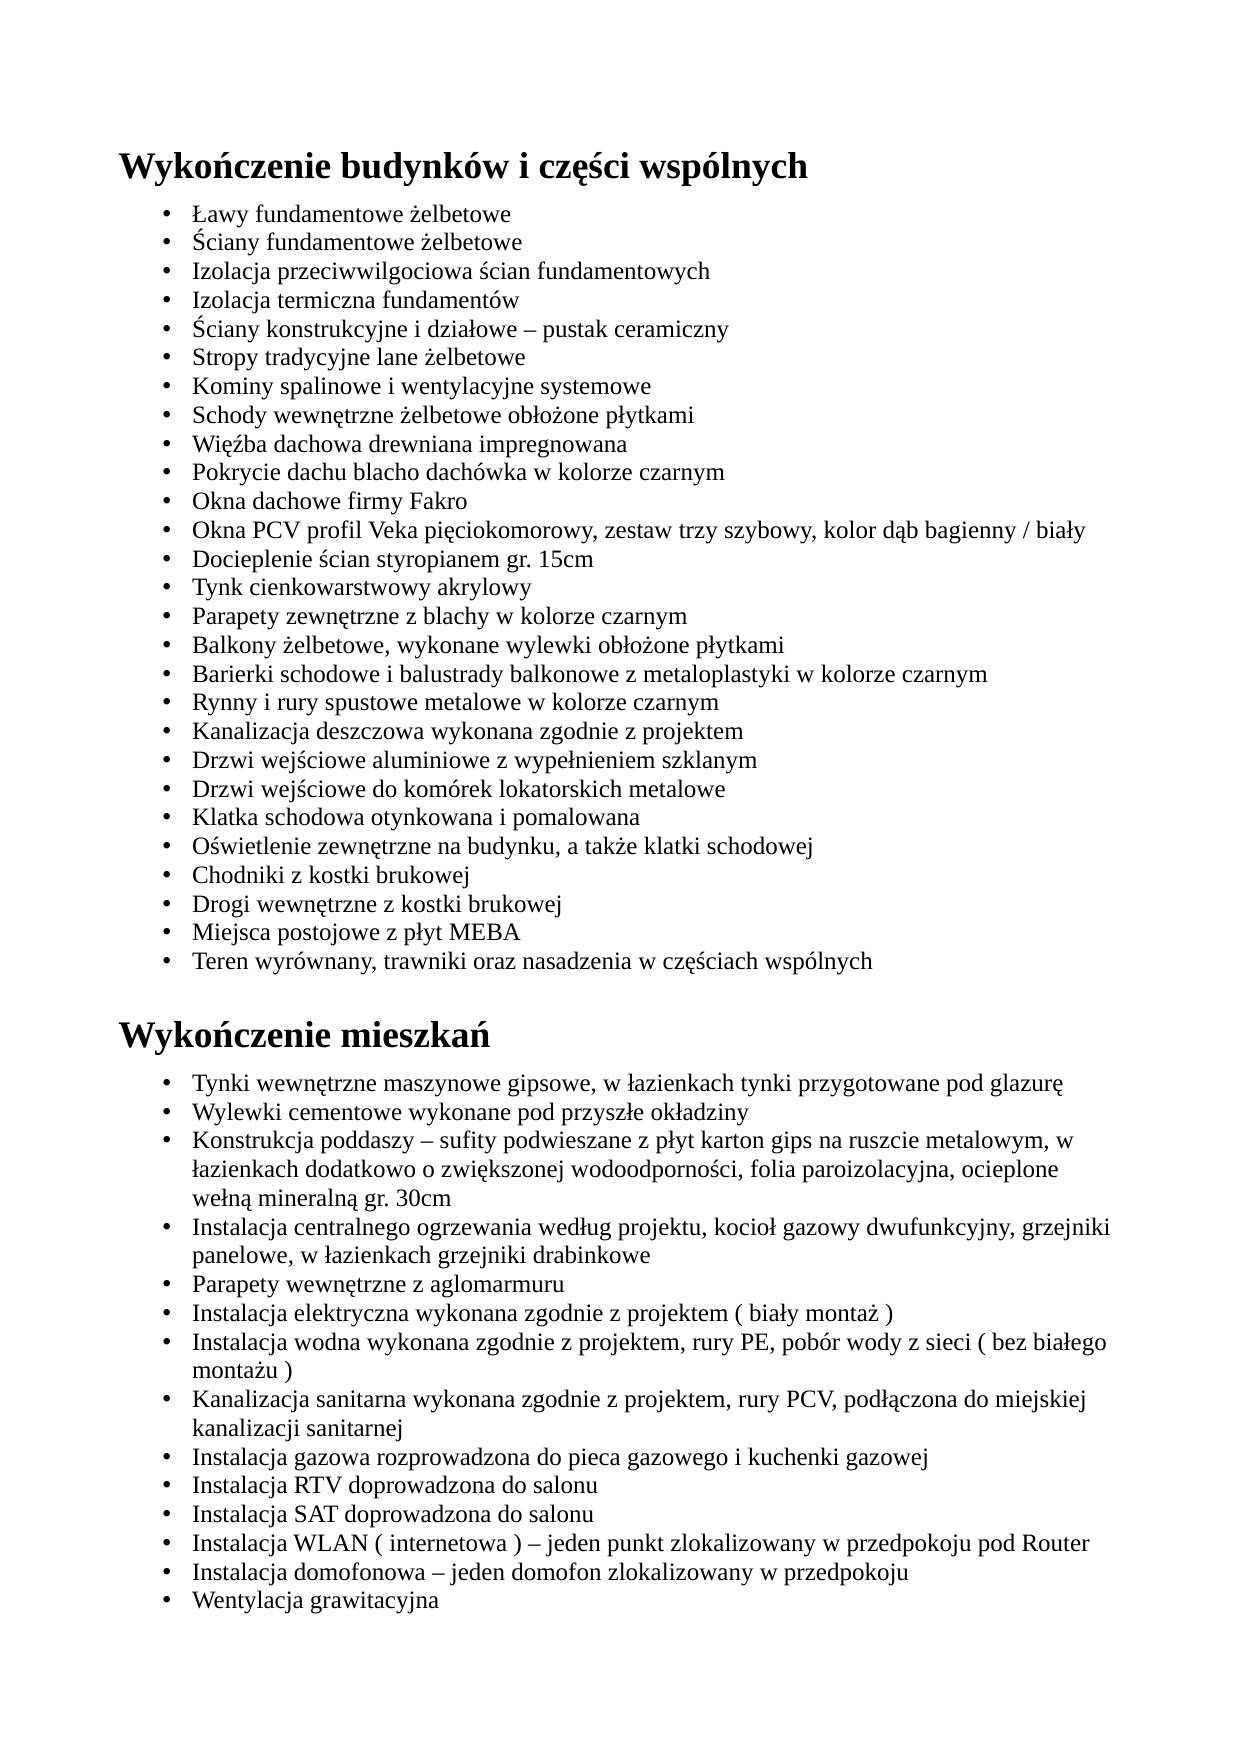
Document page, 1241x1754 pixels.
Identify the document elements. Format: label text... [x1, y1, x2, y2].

list Tynk cienkowarstwowy akrylowy [162, 572, 1122, 601]
list Oświetlenie zewnętrzne na budynku, a także klatki schodowej [162, 831, 1122, 860]
list Docieplenie ścian styropianem gr. 15cm [162, 544, 1122, 572]
list Miejsca postojowe z płyt MEBA [162, 917, 1122, 946]
list Więźba dachowa drewniana impregnowana [162, 429, 1122, 457]
list Instalacja WLAN ( internetowa ) – jeden punkt zlokalizowany w przedpokoju pod Router [162, 1528, 1122, 1557]
list Drogi wewnętrzne z kostki brukowej [162, 889, 1122, 917]
list Wentylacja grawitacyjna [162, 1586, 1122, 1614]
list Instalacja wodna wykonana zgodnie z projektem, rury PE, pobór wody z sieci ( bez białego montażu ) [162, 1327, 1122, 1384]
list Tynki wewnętrzne maszynowe gipsowe, w łazienkach tynki przygotowane pod glazurę [162, 1068, 1122, 1097]
subtitle Wykończenie mieszkań [118, 1012, 1122, 1056]
list Izolacja przeciwwilgociowa ścian fundamentowych [162, 256, 1122, 285]
list Izolacja termiczna fundamentów [162, 285, 1122, 314]
list Kominy spalinowe i wentylacyjne systemowe [162, 371, 1122, 400]
list Ściany fundamentowe żelbetowe [162, 227, 1122, 256]
list Klatka schodowa otynkowana i pomalowana [162, 802, 1122, 831]
list Wylewki cementowe wykonane pod przyszłe okładziny [162, 1097, 1122, 1126]
list Konstrukcja poddaszy – sufity podwieszane z płyt karton gips na ruszcie metalowym, w łazienkach dodatkowo o zwiększonej wodoodporności, folia paroizolacyjna, ocieplone wełną mineralną gr. 30cm [162, 1126, 1122, 1212]
list Instalacja RTV doprowadzona do salonu [162, 1471, 1122, 1499]
list Ściany konstrukcyjne i działowe – pustak ceramiczny [162, 314, 1122, 342]
subtitle Wykończenie budynków i części wspólnych [118, 143, 1122, 186]
list Parapety zewnętrzne z blachy w kolorze czarnym [162, 601, 1122, 630]
list Instalacja SAT doprowadzona do salonu [162, 1499, 1122, 1528]
list Drzwi wejściowe aluminiowe z wypełnieniem szklanym [162, 745, 1122, 774]
list Stropy tradycyjne lane żelbetowe [162, 342, 1122, 371]
list Pokrycie dachu blacho dachówka w kolorze czarnym [162, 457, 1122, 486]
list Drzwi wejściowe do komórek lokatorskich metalowe [162, 774, 1122, 802]
list Rynny i rury spustowe metalowe w kolorze czarnym [162, 687, 1122, 716]
list Chodniki z kostki brukowej [162, 860, 1122, 889]
list Kanalizacja sanitarna wykonana zgodnie z projektem, rury PCV, podłączona do miejskiej kanalizacji sanitarnej [162, 1384, 1122, 1442]
list Schody wewnętrzne żelbetowe obłożone płytkami [162, 400, 1122, 429]
list Instalacja elektryczna wykonana zgodnie z projektem ( biały montaż ) [162, 1298, 1122, 1327]
list Teren wyrównany, trawniki oraz nasadzenia w częściach wspólnych [162, 946, 1122, 975]
list Okna PCV profil Veka pięciokomorowy, zestaw trzy szybowy, kolor dąb bagienny / biały [162, 515, 1122, 544]
list Parapety wewnętrzne z aglomarmuru [162, 1269, 1122, 1298]
list Instalacja domofonowa – jeden domofon zlokalizowany w przedpokoju [162, 1557, 1122, 1586]
list Balkony żelbetowe, wykonane wylewki obłożone płytkami [162, 630, 1122, 659]
list Kanalizacja deszczowa wykonana zgodnie z projektem [162, 716, 1122, 745]
list Instalacja gazowa rozprowadzona do pieca gazowego i kuchenki gazowej [162, 1442, 1122, 1471]
list Barierki schodowe i balustrady balkonowe z metaloplastyki w kolorze czarnym [162, 659, 1122, 687]
list Ławy fundamentowe żelbetowe [162, 199, 1122, 227]
list Instalacja centralnego ogrzewania według projektu, kocioł gazowy dwufunkcyjny, grzejniki panelowe, w łazienkach grzejniki drabinkowe [162, 1212, 1122, 1269]
list Okna dachowe firmy Fakro [162, 486, 1122, 515]
